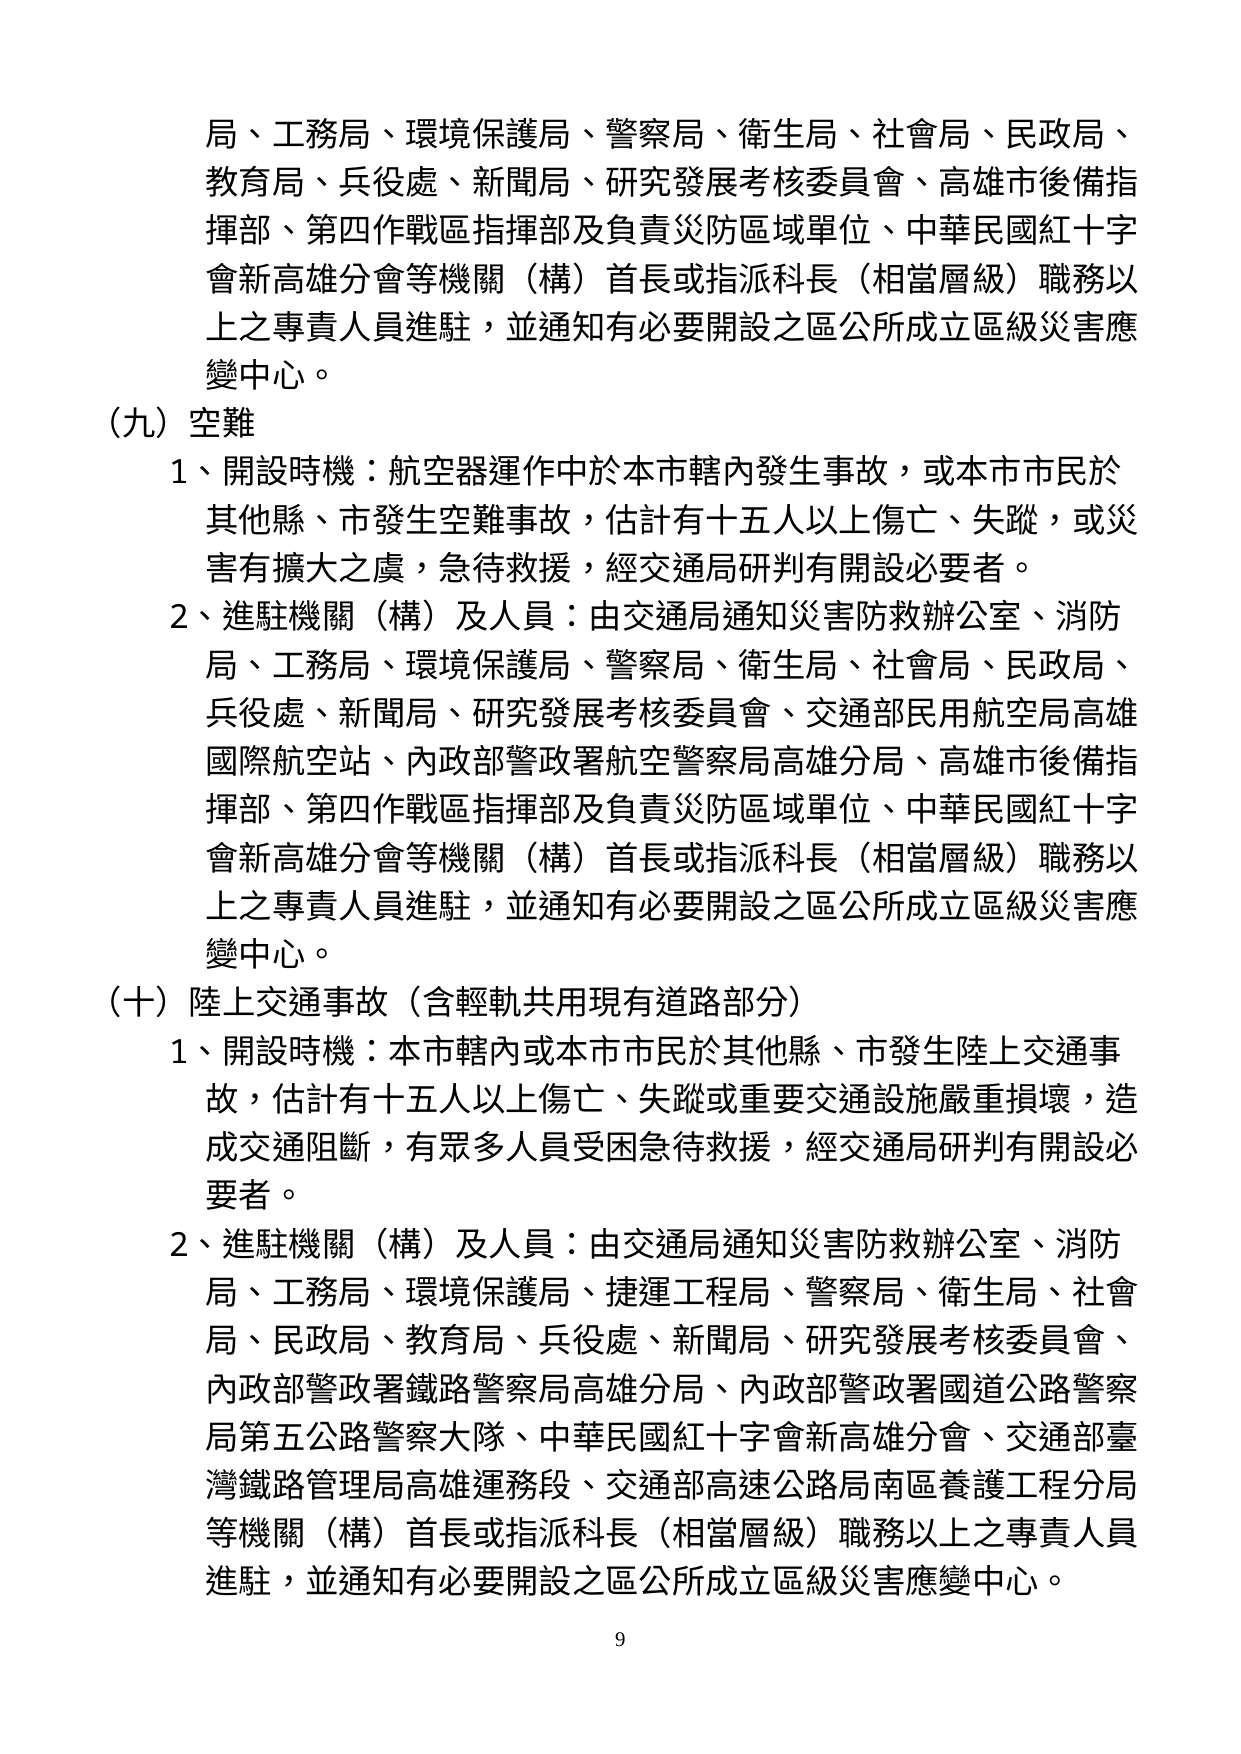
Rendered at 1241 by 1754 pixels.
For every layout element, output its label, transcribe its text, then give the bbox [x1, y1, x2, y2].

text 2、進駐機關（構）及人員：由交通局通知災害防救辦公室、消防局、工務局、環境保護局、警察局、衛生局、社會局、民政局、兵役處、新聞局、研究發展考核委員會、交通部民用航空局高雄國際航空站、內政部警政署航空警察局高雄分局、高雄市後備指揮部、第四作戰區指揮部及負責災防區域單位、中華民國紅十字會新高雄分會等機關（構）首長或指派科長（相當層級）職務以上之專責人員進駐，並通知有必要開設之區公所成立區級災害應變中心。 [89, 590, 1152, 976]
text 1、開設時機：航空器運作中於本市轄內發生事故，或本市市民於其他縣、市發生空難事故，估計有十五人以上傷亡、失蹤，或災害有擴大之虞，急待救援，經交通局研判有開設必要者。 [89, 445, 1152, 590]
text （十）陸上交通事故（含輕軌共用現有道路部分） [89, 976, 1152, 1024]
text 1、開設時機：本市轄內或本市市民於其他縣、市發生陸上交通事故，估計有十五人以上傷亡、失蹤或重要交通設施嚴重損壞，造成交通阻斷，有眾多人員受困急待救援，經交通局研判有開設必要者。 [89, 1024, 1152, 1217]
text （九）空難 [89, 397, 1152, 445]
text 局、工務局、環境保護局、警察局、衛生局、社會局、民政局、教育局、兵役處、新聞局、研究發展考核委員會、高雄市後備指揮部、第四作戰區指揮部及負責災防區域單位、中華民國紅十字會新高雄分會等機關（構）首長或指派科長（相當層級）職務以上之專責人員進駐，並通知有必要開設之區公所成立區級災害應變中心。 [89, 108, 1152, 397]
text 2、進駐機關（構）及人員：由交通局通知災害防救辦公室、消防局、工務局、環境保護局、捷運工程局、警察局、衛生局、社會局、民政局、教育局、兵役處、新聞局、研究發展考核委員會、內政部警政署鐵路警察局高雄分局、內政部警政署國道公路警察局第五公路警察大隊、中華民國紅十字會新高雄分會、交通部臺灣鐵路管理局高雄運務段、交通部高速公路局南區養護工程分局等機關（構）首長或指派科長（相當層級）職務以上之專責人員進駐，並通知有必要開設之區公所成立區級災害應變中心。 [89, 1217, 1152, 1603]
